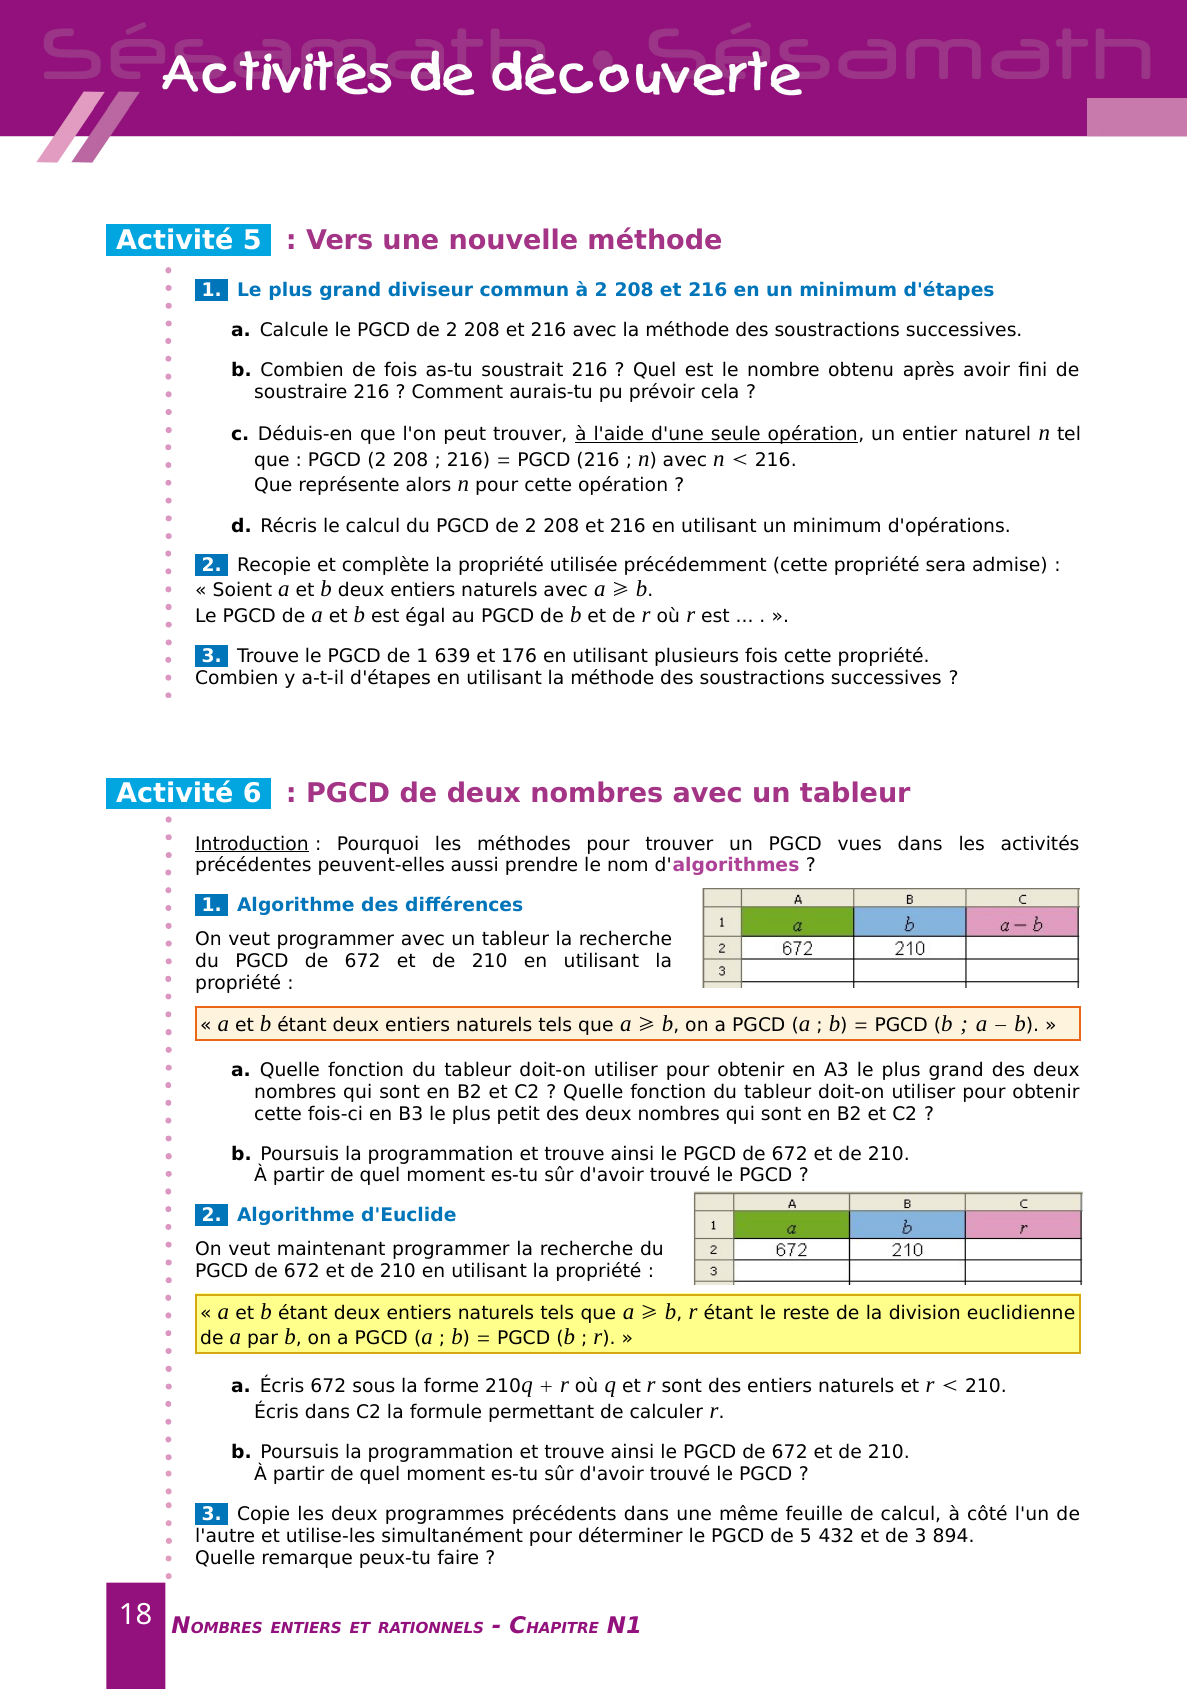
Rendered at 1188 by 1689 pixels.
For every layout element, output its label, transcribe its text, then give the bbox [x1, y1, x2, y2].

list « a et b étant deux entiers naturels tels que a  b, r étant le reste de la division euclidienne de a par b, on a PGCD (a ; b) = PGCD (b ; r). » [197, 1296, 1079, 1352]
list Copie les deux programmes précédents dans une même feuille de calcul, à côté l'un de l'autre et utilise‑les simultanément pour déterminer le PGCD de 5 432 et de 3 894. Quelle remarque peux-tu faire ? [195, 1503, 1081, 1569]
picture [702, 888, 1080, 988]
list Déduis-en que l'on peut trouver, à l'aide d'une seule opération, un entier naturel n tel que : PGCD (2 208 ; 216) = PGCD (216 ; n) avec n  216. Que représente alors n pour cette opération ? [224, 420, 1081, 497]
list : Vers une nouvelle méthode [271, 224, 1081, 256]
list : PGCD de deux nombres avec un tableur [106, 777, 1081, 809]
list Combien de fois as-tu soustrait 216 ? Quel est le nombre obtenu après avoir fini de soustraire 216 ? Comment aurais-tu pu prévoir cela ? [224, 359, 1081, 403]
list Poursuis la programmation et trouve ainsi le PGCD de 672 et de 210. À partir de quel moment es-tu sûr d'avoir trouvé le PGCD ? [224, 1441, 1081, 1485]
picture [0, 0, 1187, 163]
list Poursuis la programmation et trouve ainsi le PGCD de 672 et de 210. À partir de quel moment es-tu sûr d'avoir trouvé le PGCD ? [224, 1142, 1081, 1186]
list Recopie et complète la propriété utilisée précédemment (cette propriété sera admise) : « Soient a et b deux entiers naturels avec a  b. Le PGCD de a et b est égal au PGCD de b et de r où r est ... . ». [195, 554, 1081, 627]
text On veut programmer avec un tableur la recherche du PGCD de 672 et de 210 en utilisant la propriété : [195, 928, 1081, 994]
list Algorithme des différences [228, 894, 702, 916]
list Trouve le PGCD de 1 639 et 176 en utilisant plusieurs fois cette propriété. Combien y a-t-il d'étapes en utilisant la méthode des soustractions successives ? [195, 645, 1081, 689]
picture [693, 1191, 1083, 1285]
list Quelle fonction du tableur doit-on utiliser pour obtenir en A3 le plus grand des deux nombres qui sont en B2 et C2 ? Quelle fonction du tableur doit-on utiliser pour obtenir cette fois-ci en B3 le plus petit des deux nombres qui sont en B2 et C2 ? [224, 1059, 1081, 1125]
list Calcule le PGCD de 2 208 et 216 avec la méthode des soustractions successives. [224, 319, 1081, 341]
list Écris 672 sous la forme 210q  r où q et r sont des entiers naturels et r  210. Écris dans C2 la formule permettant de calculer r. [224, 1372, 1081, 1423]
text « a et b étant deux entiers naturels tels que a  b, on a PGCD (a ; b) = PGCD (b ; a − b). » [197, 1008, 1079, 1039]
list Récris le calcul du PGCD de 2 208 et 216 en utilisant un minimum d'opérations. [224, 514, 1081, 537]
list Introduction : Pourquoi les méthodes pour trouver un PGCD vues dans les activités précédentes peuvent-elles aussi prendre le nom d'algorithmes ? [195, 832, 1081, 876]
list On veut maintenant programmer la recherche du PGCD de 672 et de 210 en utilisant la propriété : [195, 1238, 693, 1282]
list Le plus grand diviseur commun à 2 208 et 216 en un minimum d'étapes [228, 279, 1081, 301]
list Algorithme d'Euclide [228, 1204, 693, 1226]
